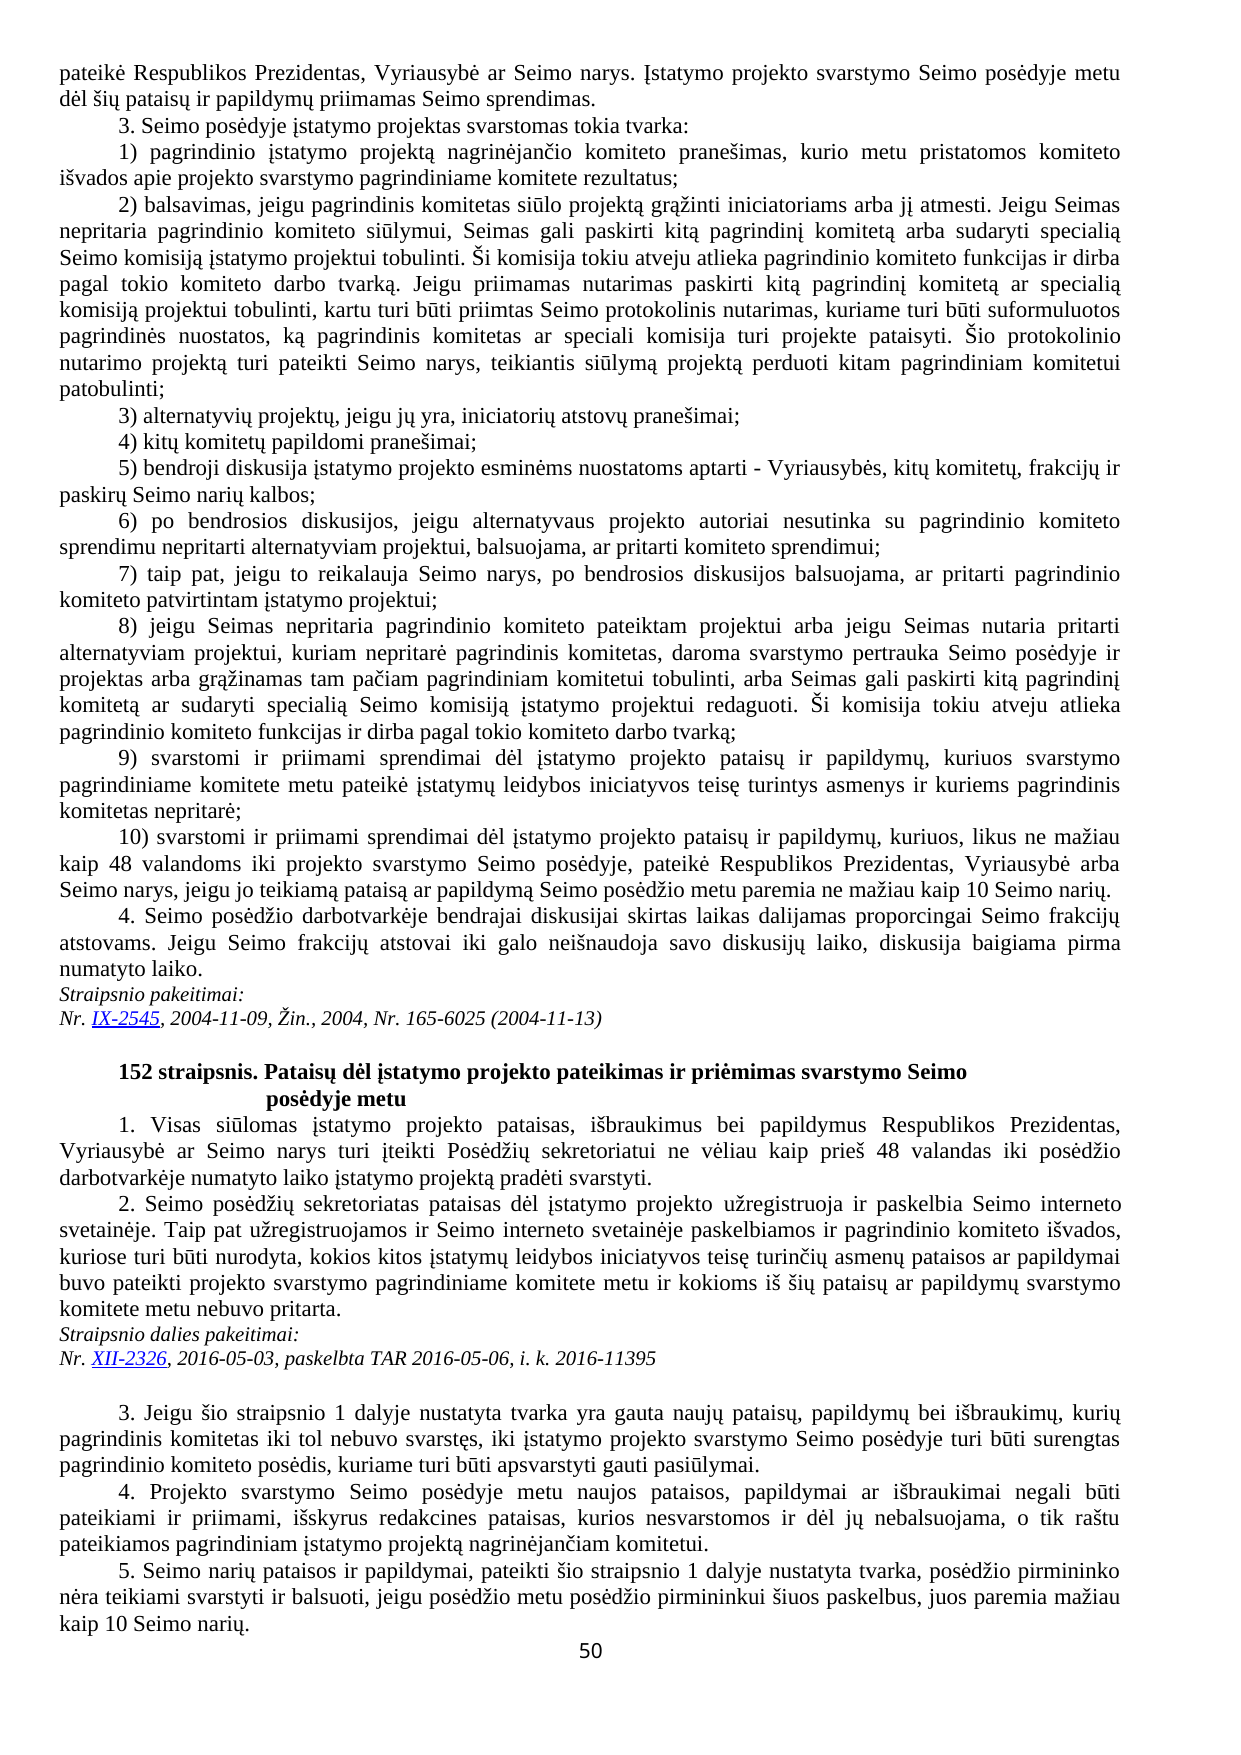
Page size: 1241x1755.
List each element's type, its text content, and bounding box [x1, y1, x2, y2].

text 1) pagrindinio įstatymo projektą nagrinėjančio komiteto pranešimas, kurio metu pristatomos komiteto išvados apie projekto svarstymo pagrindiniame komitete rezultatus; [59, 138, 1122, 191]
text 6) po bendrosios diskusijos, jeigu alternatyvaus projekto autoriai nesutinka su pagrindinio komiteto sprendimu nepritarti alternatyviam projektui, balsuojama, ar pritarti komiteto sprendimui; [59, 507, 1122, 560]
text 8) jeigu Seimas nepritaria pagrindinio komiteto pateiktam projektui arba jeigu Seimas nutaria pritarti alternatyviam projektui, kuriam nepritarė pagrindinis komitetas, daroma svarstymo pertrauka Seimo posėdyje ir projektas arba grąžinamas tam pačiam pagrindiniam komitetui tobulinti, arba Seimas gali paskirti kitą pagrindinį komitetą ar sudaryti specialią Seimo komisiją įstatymo projektui redaguoti. Ši komisija tokiu atveju atlieka pagrindinio komiteto funkcijas ir dirba pagal tokio komiteto darbo tvarką; [59, 612, 1122, 744]
text 2. Seimo posėdžių sekretoriatas pataisas dėl įstatymo projekto užregistruoja ir paskelbia Seimo interneto svetainėje. Taip pat užregistruojamos ir Seimo interneto svetainėje paskelbiamos ir pagrindinio komiteto išvados, kuriose turi būti nurodyta, kokios kitos įstatymų leidybos iniciatyvos teisę turinčių asmenų pataisos ar papildymai buvo pateikti projekto svarstymo pagrindiniame komitete metu ir kokioms iš šių pataisų ar papildymų svarstymo komitete metu nebuvo pritarta. [59, 1190, 1122, 1322]
text 5) bendroji diskusija įstatymo projekto esminėms nuostatoms aptarti - Vyriausybės, kitų komitetų, frakcijų ir paskirų Seimo narių kalbos; [59, 454, 1122, 507]
text Nr. IX-2545, 2004-11-09, Žin., 2004, Nr. 165-6025 (2004-11-13) [59, 1006, 1122, 1029]
text 3) alternatyvių projektų, jeigu jų yra, iniciatorių atstovų pranešimai; [59, 402, 1122, 428]
text 7) taip pat, jeigu to reikalauja Seimo narys, po bendrosios diskusijos balsuojama, ar pritarti pagrindinio komiteto patvirtintam įstatymo projektui; [59, 560, 1122, 612]
text 5. Seimo narių pataisos ir papildymai, pateikti šio straipsnio 1 dalyje nustatyta tvarka, posėdžio pirmininko nėra teikiami svarstyti ir balsuoti, jeigu posėdžio metu posėdžio pirmininkui šiuos paskelbus, juos paremia mažiau kaip 10 Seimo narių. [59, 1557, 1122, 1636]
text 4. Seimo posėdžio darbotvarkėje bendrajai diskusijai skirtas laikas dalijamas proporcingai Seimo frakcijų atstovams. Jeigu Seimo frakcijų atstovai iki galo neišnaudoja savo diskusijų laiko, diskusija baigiama pirma numatyto laiko. [59, 902, 1122, 981]
text Straipsnio pakeitimai: [59, 981, 1122, 1006]
text 2) balsavimas, jeigu pagrindinis komitetas siūlo projektą grąžinti iniciatoriams arba jį atmesti. Jeigu Seimas nepritaria pagrindinio komiteto siūlymui, Seimas gali paskirti kitą pagrindinį komitetą arba sudaryti specialią Seimo komisiją įstatymo projektui tobulinti. Ši komisija tokiu atveju atlieka pagrindinio komiteto funkcijas ir dirba pagal tokio komiteto darbo tvarką. Jeigu priimamas nutarimas paskirti kitą pagrindinį komitetą ar specialią komisiją projektui tobulinti, kartu turi būti priimtas Seimo protokolinis nutarimas, kuriame turi būti suformuluotos pagrindinės nuostatos, ką pagrindinis komitetas ar speciali komisija turi projekte pataisyti. Šio protokolinio nutarimo projektą turi pateikti Seimo narys, teikiantis siūlymą projektą perduoti kitam pagrindiniam komitetui patobulinti; [59, 191, 1122, 402]
text 4) kitų komitetų papildomi pranešimai; [59, 428, 1122, 454]
text Nr. XII-2326, 2016-05-03, paskelbta TAR 2016-05-06, i. k. 2016-11395 [59, 1346, 1122, 1370]
text 1. Visas siūlomas įstatymo projekto pataisas, išbraukimus bei papildymus Respublikos Prezidentas, Vyriausybė ar Seimo narys turi įteikti Posėdžių sekretoriatui ne vėliau kaip prieš 48 valandas iki posėdžio darbotvarkėje numatyto laiko įstatymo projektą pradėti svarstyti. [59, 1111, 1122, 1190]
text posėdyje metu [266, 1085, 1122, 1111]
text 9) svarstomi ir priimami sprendimai dėl įstatymo projekto pataisų ir papildymų, kuriuos svarstymo pagrindiniame komitete metu pateikė įstatymų leidybos iniciatyvos teisę turintys asmenys ir kuriems pagrindinis komitetas nepritarė; [59, 744, 1122, 823]
text 152 straipsnis. Pataisų dėl įstatymo projekto pateikimas ir priėmimas svarstymo Seimo [118, 1058, 1122, 1085]
text 3. Seimo posėdyje įstatymo projektas svarstomas tokia tvarka: [59, 112, 1122, 138]
text 10) svarstomi ir priimami sprendimai dėl įstatymo projekto pataisų ir papildymų, kuriuos, likus ne mažiau kaip 48 valandoms iki projekto svarstymo Seimo posėdyje, pateikė Respublikos Prezidentas, Vyriausybė arba Seimo narys, jeigu jo teikiamą pataisą ar papildymą Seimo posėdžio metu paremia ne mažiau kaip 10 Seimo narių. [59, 823, 1122, 902]
text 3. Jeigu šio straipsnio 1 dalyje nustatyta tvarka yra gauta naujų pataisų, papildymų bei išbraukimų, kurių pagrindinis komitetas iki tol nebuvo svarstęs, iki įstatymo projekto svarstymo Seimo posėdyje turi būti surengtas pagrindinio komiteto posėdis, kuriame turi būti apsvarstyti gauti pasiūlymai. [59, 1399, 1122, 1478]
text Straipsnio dalies pakeitimai: [59, 1322, 1122, 1346]
text 4. Projekto svarstymo Seimo posėdyje metu naujos pataisos, papildymai ar išbraukimai negali būti pateikiami ir priimami, išskyrus redakcines pataisas, kurios nesvarstomos ir dėl jų nebalsuojama, o tik raštu pateikiamos pagrindiniam įstatymo projektą nagrinėjančiam komitetui. [59, 1478, 1122, 1557]
text pateikė Respublikos Prezidentas, Vyriausybė ar Seimo narys. Įstatymo projekto svarstymo Seimo posėdyje metu dėl šių pataisų ir papildymų priimamas Seimo sprendimas. [59, 59, 1122, 112]
